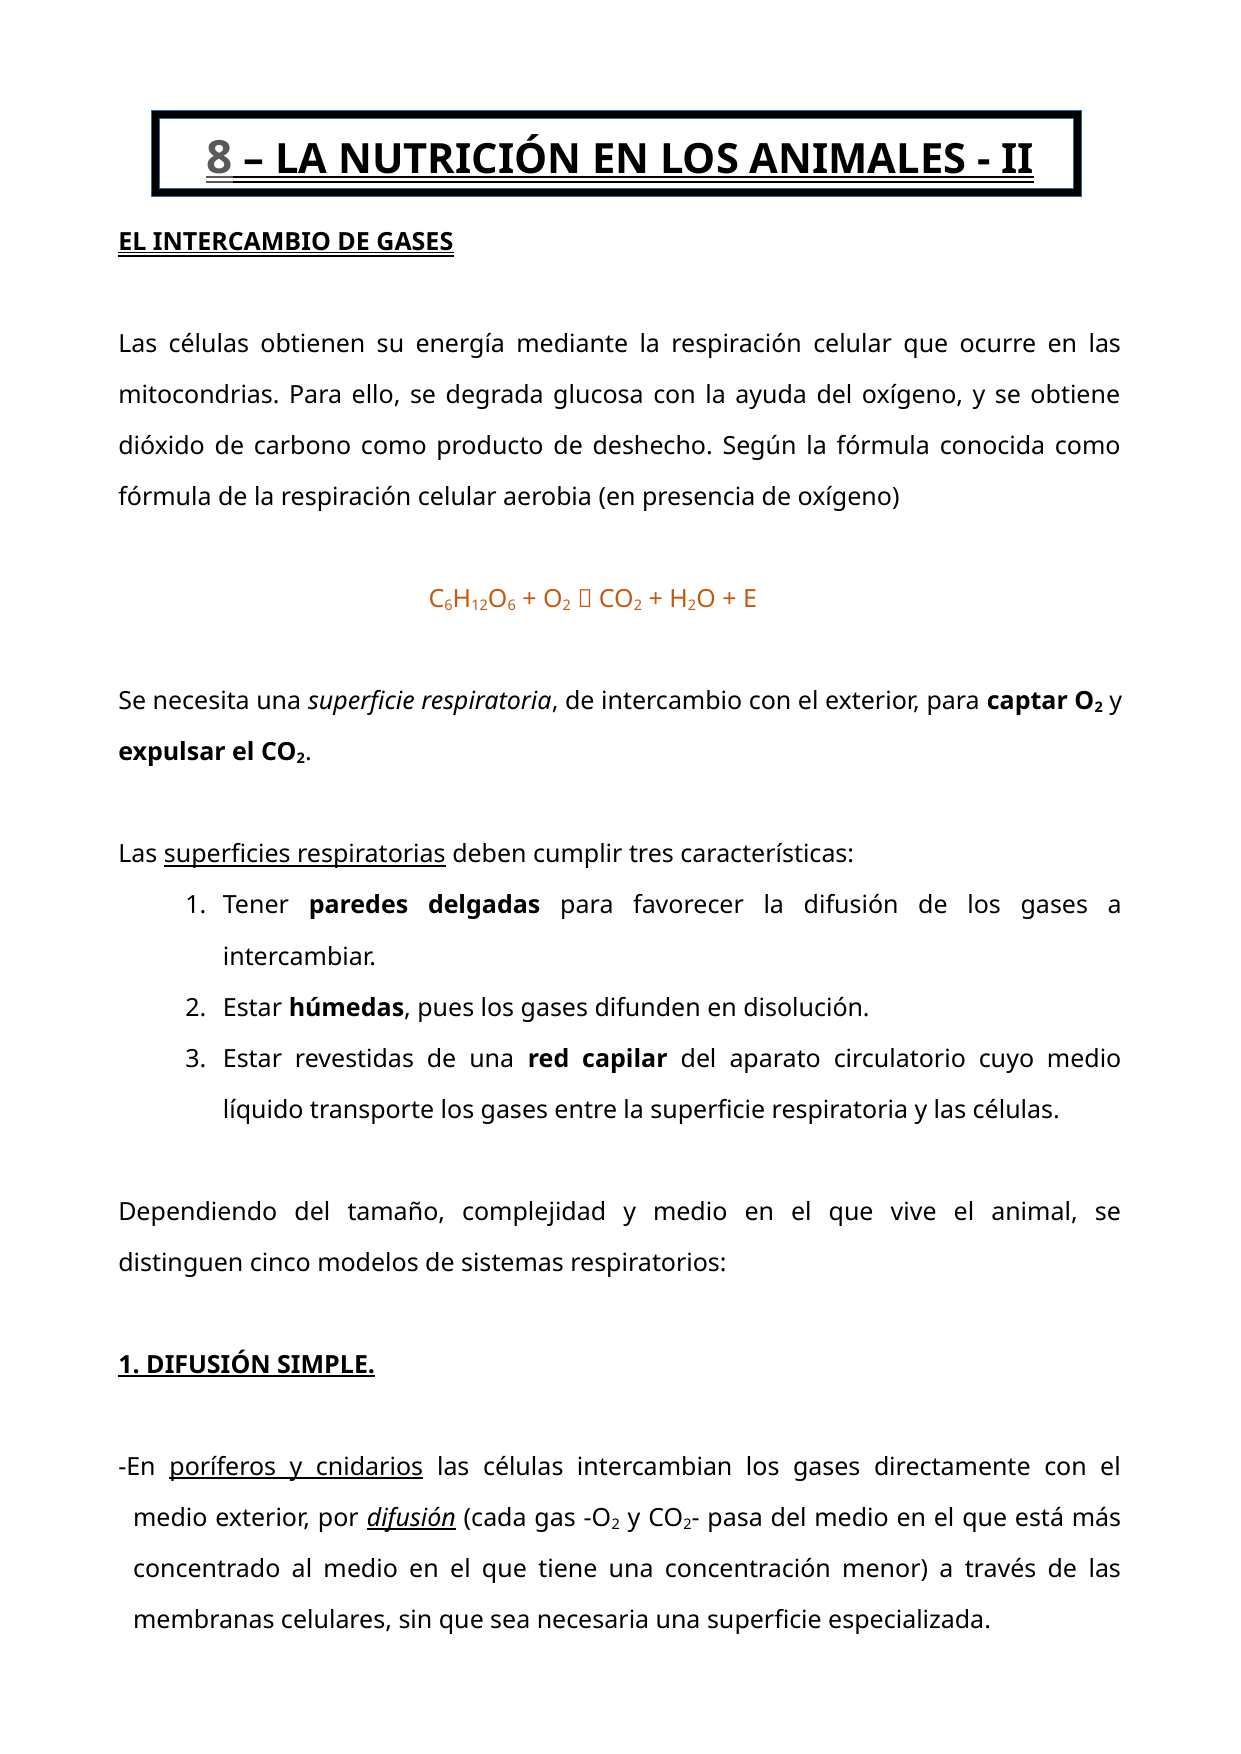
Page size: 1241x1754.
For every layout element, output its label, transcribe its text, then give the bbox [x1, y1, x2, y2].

text Las células obtienen su energía mediante la respiración celular que ocurre en las mitocondrias. Para ello, se degrada glucosa con la ayuda del oxígeno, y se obtiene dióxido de carbono como producto de deshecho. Según la fórmula conocida como fórmula de la respiración celular aerobia (en presencia de oxígeno) [118, 326, 1122, 513]
text Las superficies respiratorias deben cumplir tres características: [118, 836, 1122, 870]
text 1. DIFUSIÓN SIMPLE. [118, 1346, 1122, 1381]
list Estar revestidas de una red capilar del aparato circulatorio cuyo medio líquido transporte los gases entre la superficie respiratoria y las células. [185, 1040, 1122, 1125]
text EL INTERCAMBIO DE GASES [118, 223, 1122, 258]
list Estar húmedas, pues los gases difunden en disolución. [185, 989, 1122, 1023]
text -En poríferos y cnidarios las células intercambian los gases directamente con el medio exterior, por difusión (cada gas -O2 y CO2- pasa del medio en el que está más concentrado al medio en el que tiene una concentración menor) a través de las membranas celulares, sin que sea necesaria una superficie especializada. [118, 1448, 1122, 1636]
text [118, 124, 151, 186]
text [1082, 124, 1122, 186]
text C6H12O6 + O2  CO2 + H2O + E [118, 581, 1122, 615]
list Tener paredes delgadas para favorecer la difusión de los gases a intercambiar. [185, 887, 1122, 972]
text 8 – LA NUTRICIÓN EN LOS ANIMALES - II [160, 124, 1073, 186]
text Dependiendo del tamaño, complejidad y medio en el que vive el animal, se distinguen cinco modelos de sistemas respiratorios: [118, 1193, 1122, 1278]
text Se necesita una superficie respiratoria, de intercambio con el exterior, para captar O2 y expulsar el CO2. [118, 683, 1122, 768]
